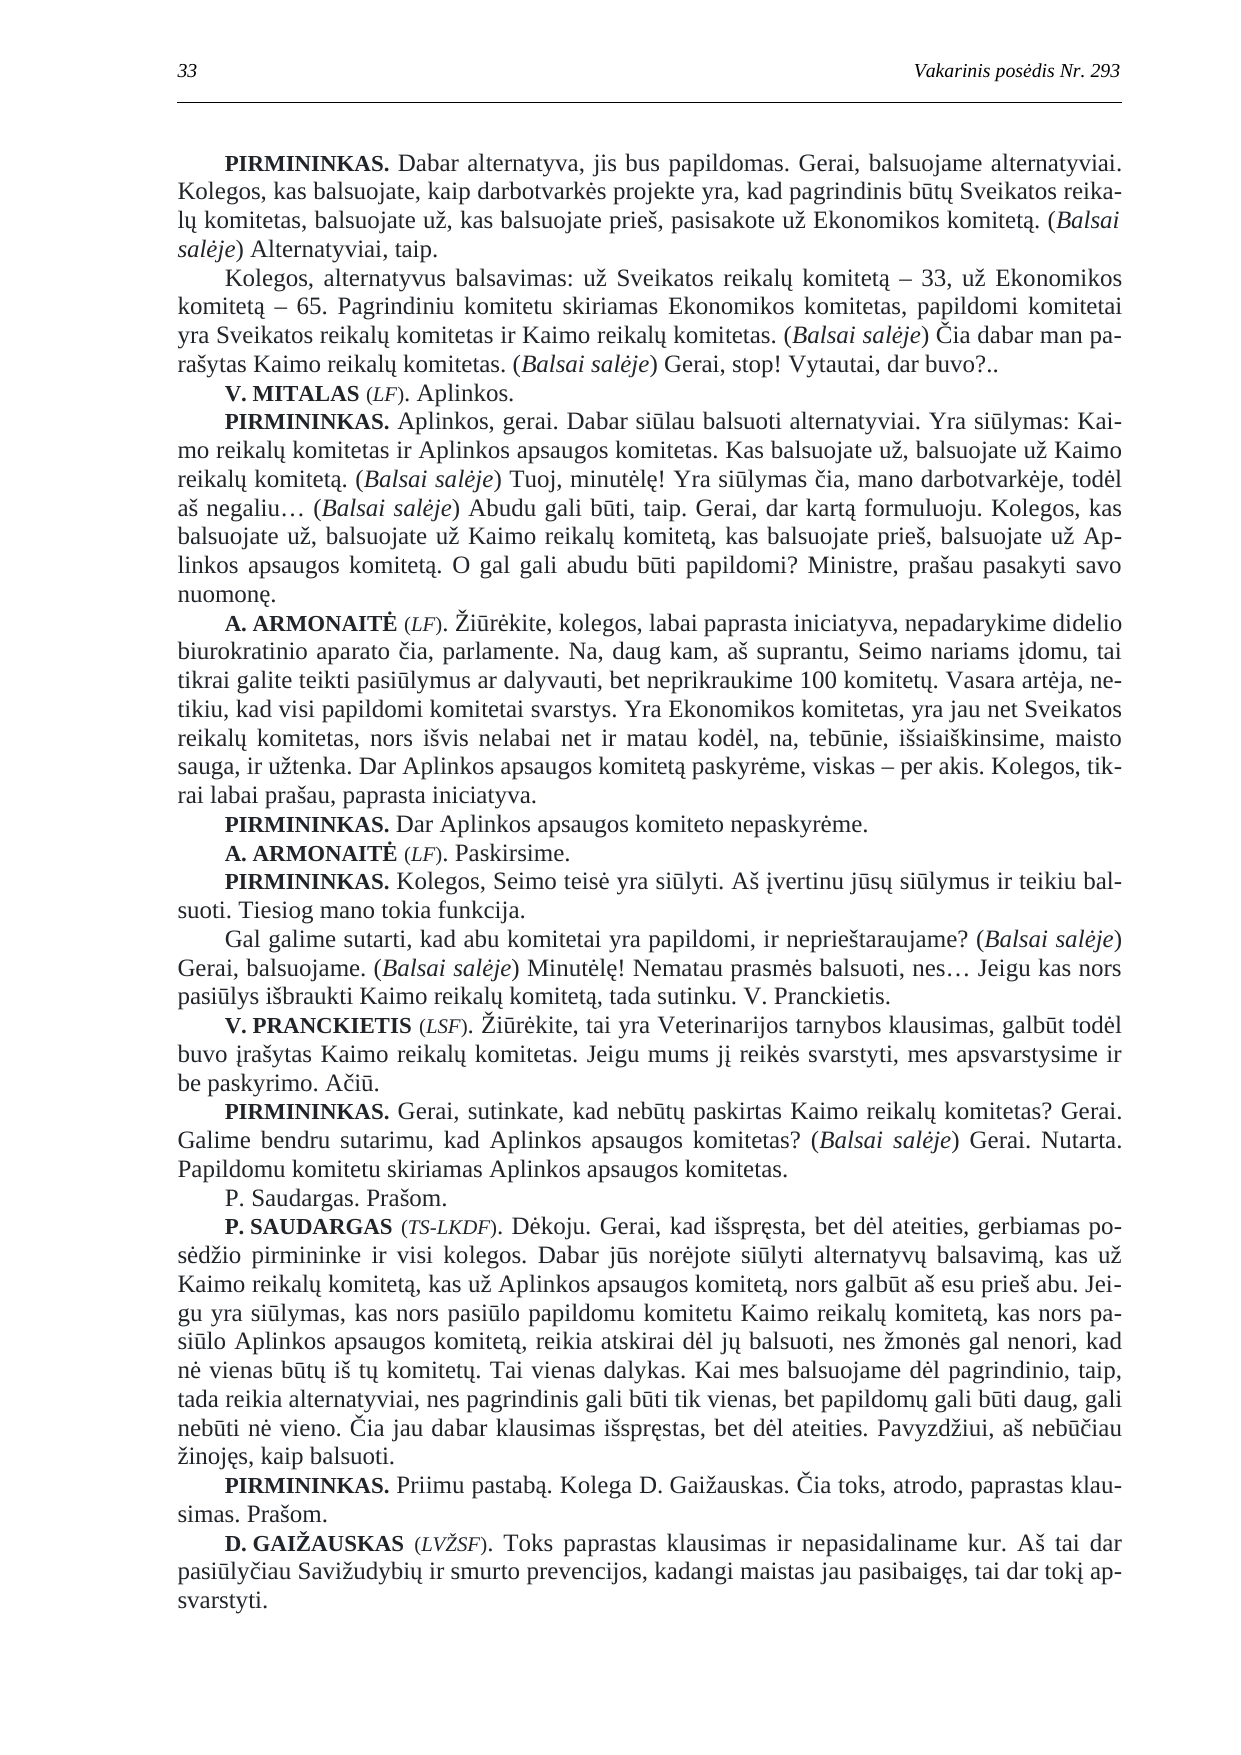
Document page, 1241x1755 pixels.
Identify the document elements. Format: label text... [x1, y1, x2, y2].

text PIRMININKAS. Dabar al­ter­na­ty­va, jis bus pa­pil­do­mas. Ge­rai, bal­suo­ja­me al­ter­na­ty­viai. Ko­le­gos, kas bal­suo­ja­te, kaip dar­bo­tvarkės pro­jek­te yra, kad pa­grin­di­nis bū­tų Svei­ka­tos rei­ka­lų ko­mi­te­tas, bal­suo­ja­te už, kas bal­suo­ja­te prieš, pa­si­sa­ko­te už Eko­no­mi­kos ko­mi­te­tą. (Bal­sai sa­lė­je) Al­ter­na­ty­viai, taip. [177, 148, 1122, 263]
text V. MITALAS (LF). Ap­lin­kos. [177, 378, 1122, 406]
text P. Sau­dar­gas. Pra­šom. [177, 1183, 1122, 1211]
text A. ARMONAITĖ (LF). Žiū­rė­ki­te, ko­le­gos, la­bai pa­pras­ta ini­cia­ty­va, ne­pa­da­ry­ki­me di­de­lio biu­ro­kratinio apa­ra­to čia, par­la­men­te. Na, daug kam, aš su­pran­tu, Sei­mo na­riams įdo­mu, tai tik­rai ga­li­te teik­ti pa­siū­ly­mus ar da­ly­vau­ti, bet ne­pri­krau­ki­me 100 ko­mi­te­tų. Va­sa­ra ar­tė­ja, ne­ti­kiu, kad vi­si pa­pil­do­mi ko­mi­te­tai svars­tys. Yra Eko­no­mi­kos ko­mi­te­tas, yra jau net Svei­ka­tos rei­ka­lų ko­mi­te­tas, nors iš­vis ne­la­bai net ir ma­tau ko­dėl, na, te­bū­nie, iš­si­aiš­kin­si­me, mais­to sau­ga, ir už­ten­ka. Dar Ap­lin­kos ap­sau­gos ko­mi­te­tą pa­sky­rė­me, vis­kas – per akis. Ko­le­gos, tik­rai la­bai pra­šau, pa­pras­ta ini­cia­ty­va. [177, 608, 1122, 809]
text PIRMININKAS. Pri­imu pa­sta­bą. Ko­le­ga D. Gai­žaus­kas. Čia toks, at­ro­do, pa­pras­tas klau­si­mas. Pra­šom. [177, 1470, 1122, 1528]
text D. GAIŽAUSKAS (LVŽSF). Toks pa­pras­tas klau­si­mas ir ne­pa­si­da­li­na­me kur. Aš tai dar pa­siū­ly­čiau Sa­vi­žu­dy­bių ir smur­to pre­ven­ci­jos, ka­dan­gi mais­tas jau pa­si­bai­gęs, tai dar to­kį ap­svars­ty­ti. [177, 1528, 1122, 1614]
text PIRMININKAS. Dar Ap­lin­kos ap­sau­gos ko­mi­te­to ne­pa­sky­rė­me. [177, 809, 1122, 838]
text PIRMININKAS. Ko­le­gos, Sei­mo tei­sė yra siū­ly­ti. Aš įver­ti­nu jū­sų siū­ly­mus ir tei­kiu bal­suo­ti. Tie­siog ma­no to­kia funk­ci­ja. [177, 866, 1122, 924]
text P. SAUDARGAS (TS-LKDF). Dė­ko­ju. Ge­rai, kad iš­spręs­ta, bet dėl at­ei­ties, ger­bia­mas po­sė­džio pir­mi­nin­ke ir vi­si ko­le­gos. Da­bar jūs no­rė­jo­te siū­ly­ti al­ter­na­ty­vų bal­sa­vi­mą, kas už Kai­mo rei­ka­lų ko­mi­te­tą, kas už Ap­lin­kos ap­sau­gos ko­mi­te­tą, nors gal­būt aš esu prieš abu. Jei­gu yra siū­ly­mas, kas nors pa­siū­lo pa­pil­do­mu ko­mi­te­tu Kai­mo rei­ka­lų ko­mi­te­tą, kas nors pa­siū­lo Ap­lin­kos ap­sau­gos ko­mi­te­tą, rei­kia at­ski­rai dėl jų bal­suo­ti, nes žmo­nės gal ne­no­ri, kad nė vie­nas bū­tų iš tų ko­mi­te­tų. Tai vie­nas da­ly­kas. Kai mes bal­suo­ja­me dėl pa­grin­di­nio, taip, ta­da rei­kia al­ter­na­ty­viai, nes pa­grin­di­nis ga­li bū­ti tik vie­nas, bet pa­pil­do­mų ga­li bū­ti daug, ga­li ne­bū­ti nė vie­no. Čia jau da­bar klau­si­mas iš­spręs­tas, bet dėl at­ei­ties. Pa­vyz­džiui, aš ne­bū­čiau ži­no­jęs, kaip bal­suo­ti. [177, 1211, 1122, 1470]
text V. PRANCKIETIS (LSF). Žiū­rė­ki­te, tai yra Ve­te­ri­na­rijos tar­ny­bos klau­si­mas, gal­būt to­dėl bu­vo įra­šy­tas Kai­mo rei­ka­lų ko­mi­te­tas. Jei­gu mums jį rei­kės svars­ty­ti, mes ap­svars­ty­si­me ir be pa­sky­ri­mo. Ačiū. [177, 1010, 1122, 1096]
text Gal ga­li­me su­tar­ti, kad abu ko­mi­te­tai yra pa­pil­do­mi, ir ne­pri­eš­ta­rau­ja­me? (Bal­sai sa­lė­je) Ge­rai, bal­suo­ja­me. (Bal­sai sa­lė­je) Mi­nu­tė­lę! Ne­ma­tau pras­mės bal­suo­ti, nes… Jei­gu kas nors pa­siū­lys iš­brauk­ti Kai­mo rei­ka­lų ko­mi­te­tą, ta­da su­tin­ku. V. Pranc­kie­tis. [177, 924, 1122, 1010]
text PIRMININKAS. Ap­lin­kos, ge­rai. Da­bar siū­lau bal­suo­ti al­ter­na­ty­viai. Yra siū­ly­mas: Kai­mo rei­ka­lų ko­mi­te­tas ir Ap­lin­kos ap­sau­gos ko­mi­te­tas. Kas bal­suo­ja­te už, bal­suo­ja­te už Kai­mo rei­ka­lų ko­mi­te­tą. (Bal­sai sa­lė­je) Tuoj, mi­nu­tė­lę! Yra siū­ly­mas čia, ma­no dar­bo­tvarkėje, to­dėl aš ne­ga­liu… (Bal­sai sa­lė­je) Abu­du ga­li bū­ti, taip. Ge­rai, dar kar­tą for­mu­luo­ju. Ko­le­gos, kas bal­suo­ja­te už, bal­suo­ja­te už Kai­mo rei­ka­lų ko­mi­te­tą, kas bal­suo­ja­te prieš, bal­suo­ja­te už Ap­linkos ap­sau­gos ko­mi­te­tą. O gal ga­li abu­du bū­ti pa­pil­do­mi? Mi­nist­re, pra­šau pa­sa­ky­ti sa­vo nuo­mo­nę. [177, 406, 1122, 608]
text A. ARMONAITĖ (LF). Pa­skir­si­me. [177, 838, 1122, 866]
text PIRMININKAS. Ge­rai, su­tin­ka­te, kad ne­bū­tų pa­skir­tas Kai­mo rei­ka­lų ko­mi­te­tas? Ge­rai. Ga­li­me ben­dru su­ta­ri­mu, kad Ap­lin­kos ap­sau­gos ko­mi­te­tas? (Bal­sai sa­lė­je) Ge­rai. Nu­tar­ta. Pa­pil­do­mu ko­mi­te­tu ski­ria­mas Ap­lin­kos ap­sau­gos ko­mi­te­tas. [177, 1096, 1122, 1183]
text Ko­le­gos, al­ter­na­ty­vus bal­sa­vi­mas: už Svei­ka­tos rei­ka­lų ko­mi­te­tą – 33, už Eko­no­mi­kos ko­mi­te­tą – 65. Pa­grin­di­niu ko­mi­te­tu ski­ria­mas Eko­no­mi­kos ko­mi­te­tas, pa­pil­do­mi ko­mi­te­tai yra Svei­ka­tos rei­ka­lų ko­mi­te­tas ir Kai­mo rei­ka­lų ko­mi­te­tas. (Bal­sai sa­lė­je) Čia da­bar man pa­ra­šy­tas Kai­mo rei­ka­lų ko­mi­te­tas. (Bal­sai sa­lė­je) Ge­rai, stop! Vy­tau­tai, dar bu­vo?.. [177, 263, 1122, 378]
